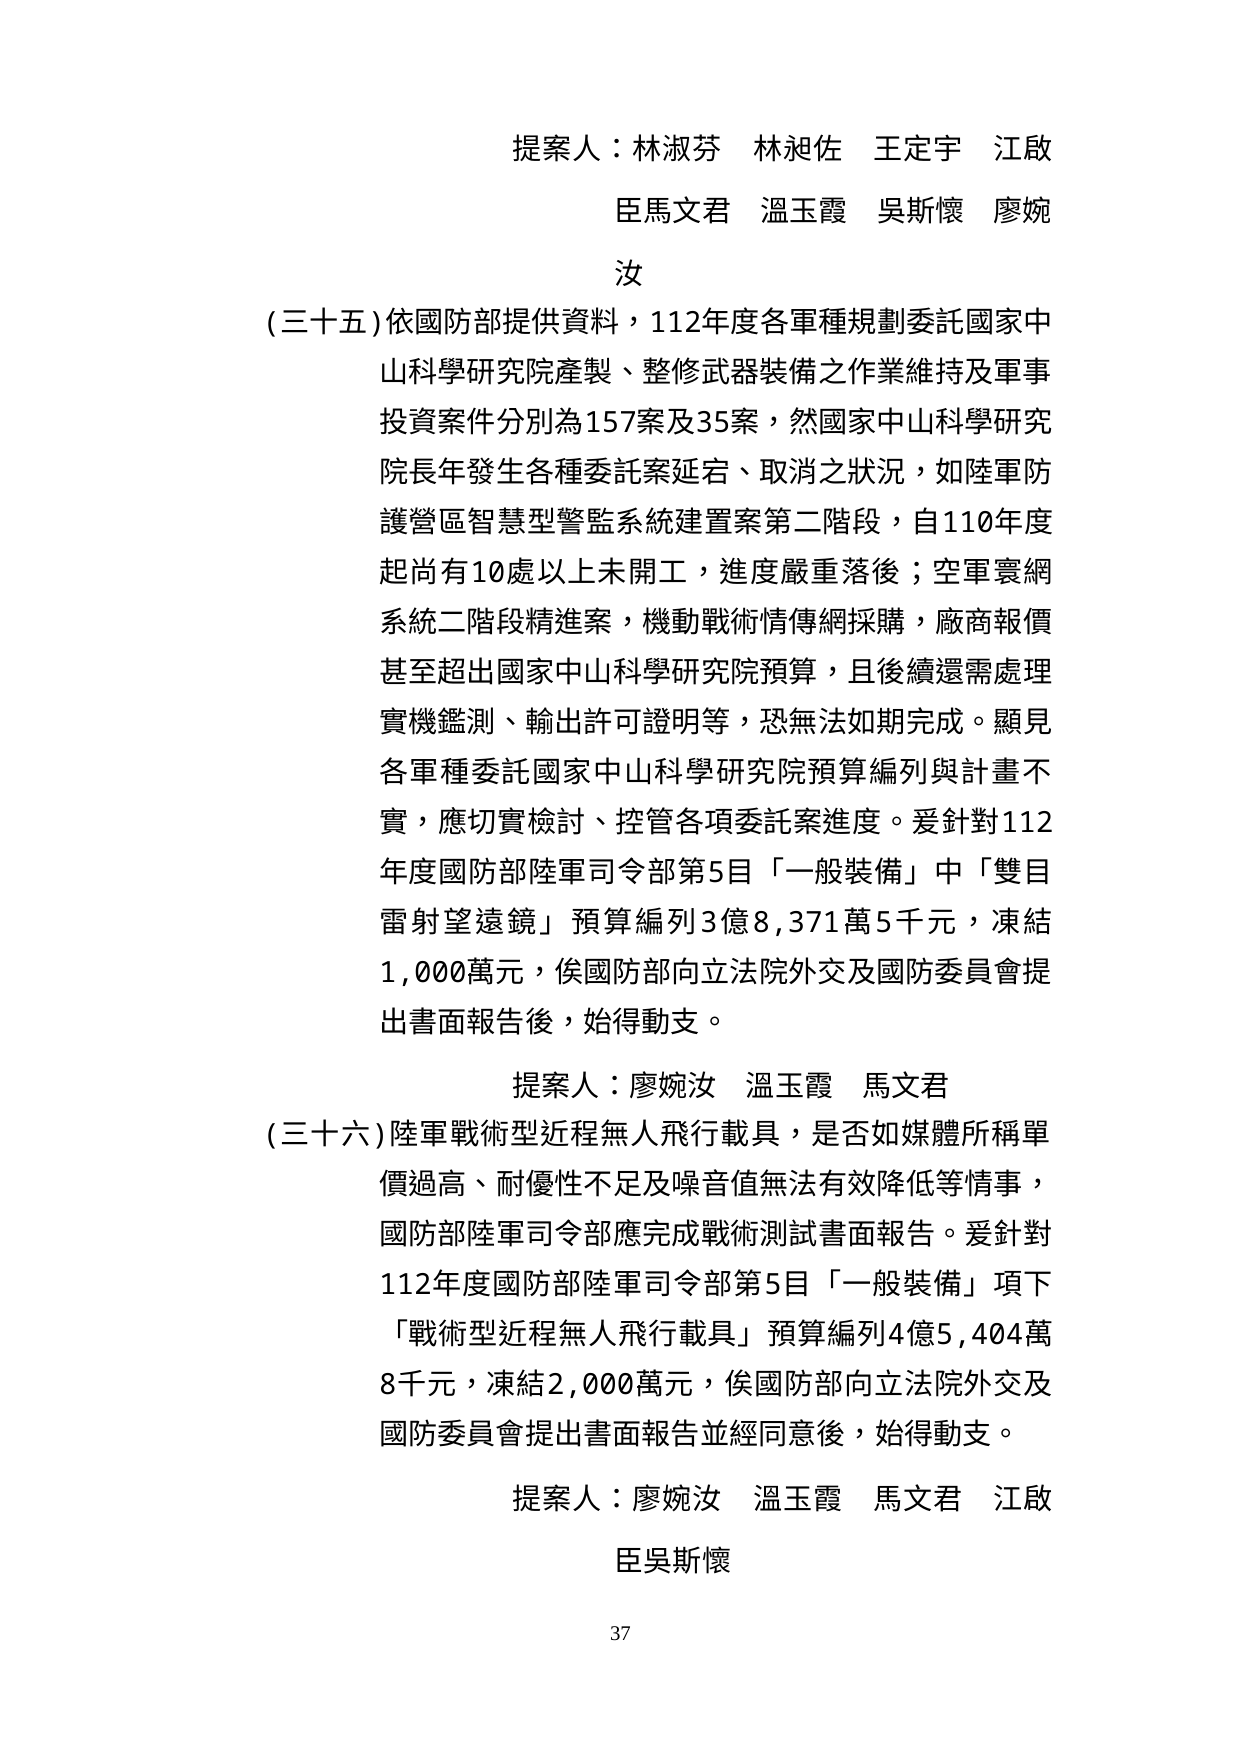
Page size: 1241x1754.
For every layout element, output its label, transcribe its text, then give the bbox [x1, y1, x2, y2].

text (三十六)陸軍戰術型近程無人飛行載具，是否如媒體所稱單價過高、耐優性不足及噪音值無法有效降低等情事，國防部陸軍司令部應完成戰術測試書面報告。爰針對112年度國防部陸軍司令部第5目「一般裝備」項下「戰術型近程無人飛行載具」預算編列4億5,404萬8千元，凍結2,000萬元，俟國防部向立法院外交及國防委員會提出書面報告並經同意後，始得動支。 [262, 1105, 1053, 1455]
text 提案人：廖婉汝 溫玉霞 馬文君 江啟臣吳斯懷 [512, 1455, 1053, 1580]
text 提案人：廖婉汝 溫玉霞 馬文君 [512, 1042, 1053, 1105]
text 提案人：林淑芬 林昶佐 王定宇 江啟臣馬文君 溫玉霞 吳斯懷 廖婉汝 [512, 105, 1053, 292]
text (三十五)依國防部提供資料，112年度各軍種規劃委託國家中山科學研究院產製、整修武器裝備之作業維持及軍事投資案件分別為157案及35案，然國家中山科學研究院長年發生各種委託案延宕、取消之狀況，如陸軍防護營區智慧型警監系統建置案第二階段，自110年度起尚有10處以上未開工，進度嚴重落後；空軍寰網系統二階段精進案，機動戰術情傳網採購，廠商報價甚至超出國家中山科學研究院預算，且後續還需處理實機鑑測、輸出許可證明等，恐無法如期完成。顯見各軍種委託國家中山科學研究院預算編列與計畫不實，應切實檢討、控管各項委託案進度。爰針對112年度國防部陸軍司令部第5目「一般裝備」中「雙目雷射望遠鏡」預算編列3億8,371萬5千元，凍結1,000萬元，俟國防部向立法院外交及國防委員會提出書面報告後，始得動支。 [262, 292, 1053, 1042]
